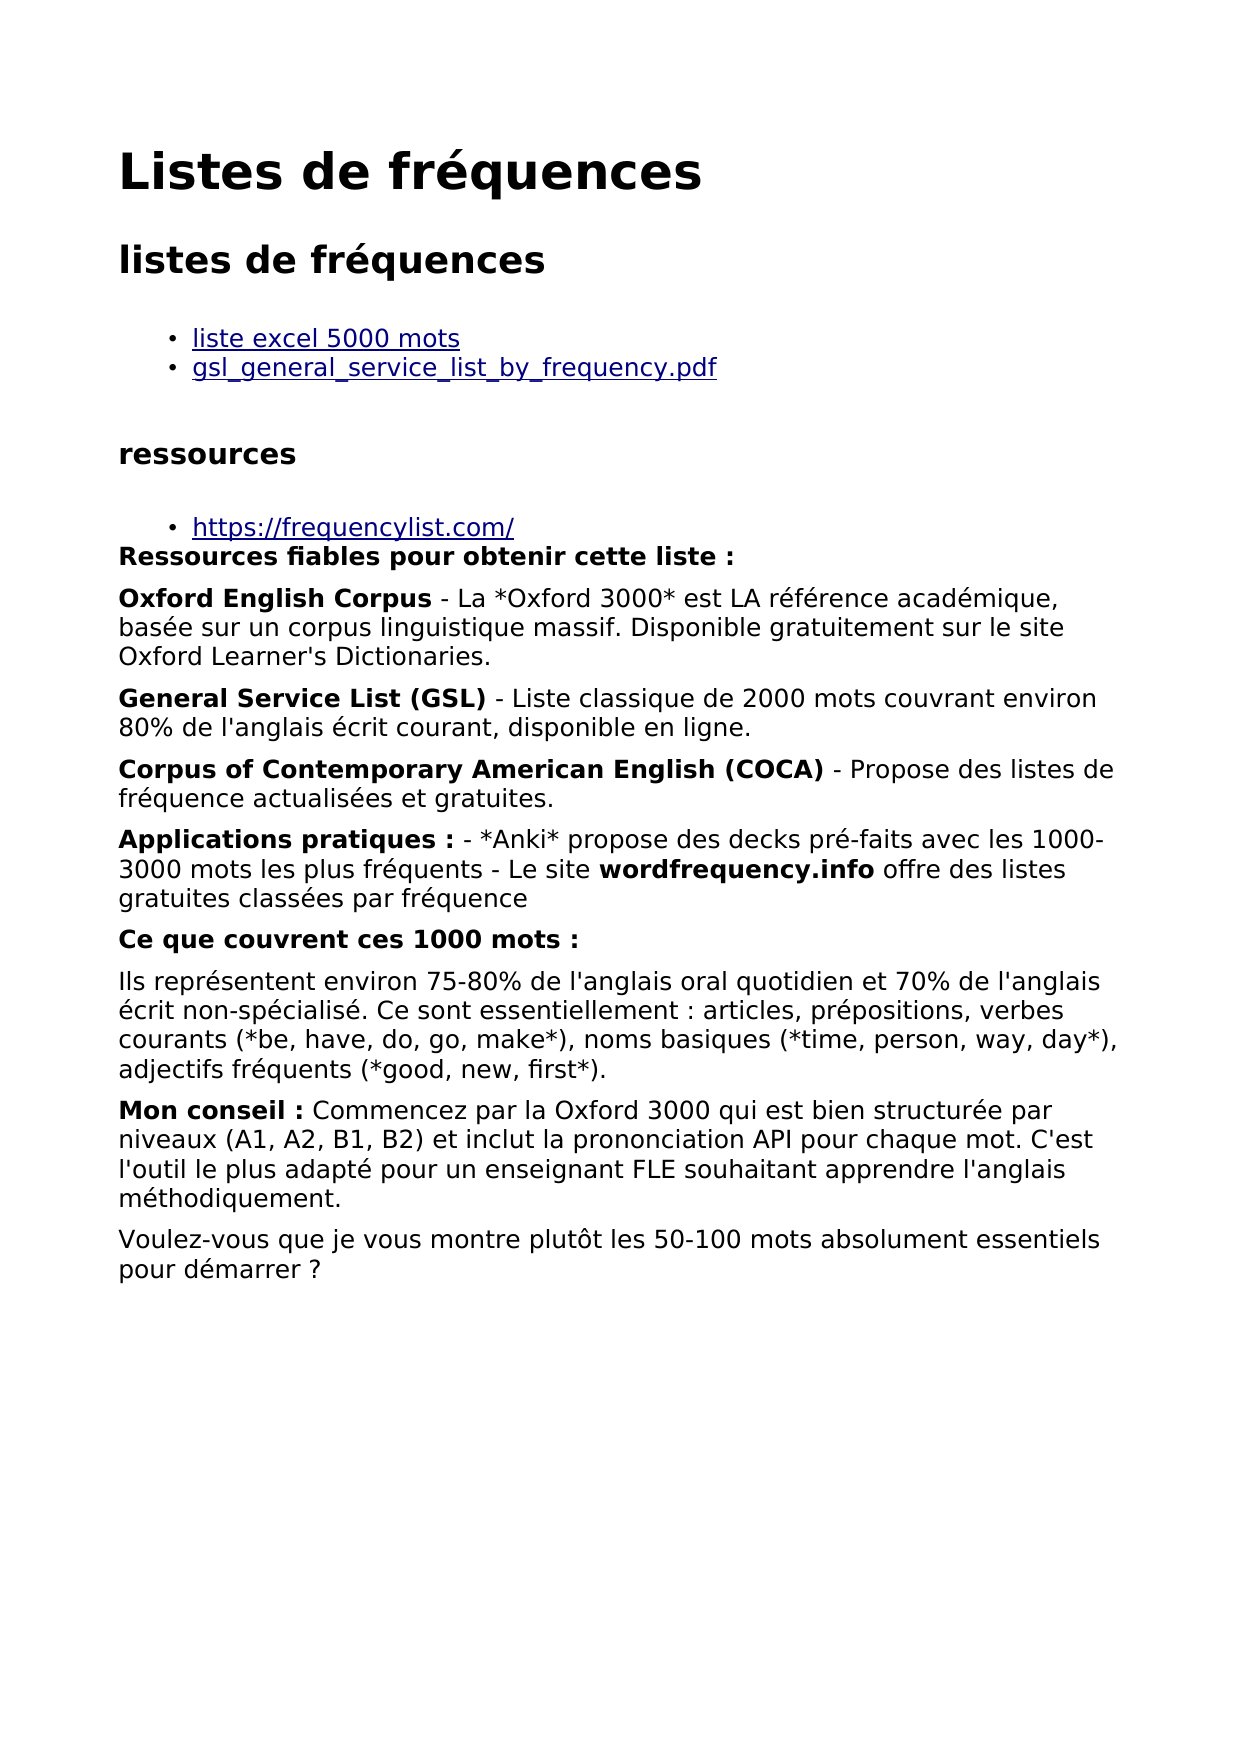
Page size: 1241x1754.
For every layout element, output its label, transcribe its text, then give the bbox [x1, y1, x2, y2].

text Corpus of Contemporary American English (COCA) - Propose des listes de fréquence actualisées et gratuites. [118, 755, 1122, 813]
text Ce que couvrent ces 1000 mots : [118, 926, 1122, 955]
text Voulez-vous que je vous montre plutôt les 50-100 mots absolument essentiels pour démarrer ? [118, 1226, 1122, 1284]
list https://frequencylist.com/ [177, 513, 1122, 542]
subtitle listes de fréquences [118, 239, 1122, 282]
text Applications pratiques : - *Anki* propose des decks pré-faits avec les 1000-3000 mots les plus fréquents - Le site wordfrequency.info offre des listes gratuites classées par fréquence [118, 826, 1122, 913]
list liste excel 5000 mots [177, 324, 1122, 354]
text General Service List (GSL) - Liste classique de 2000 mots couvrant environ 80% de l'anglais écrit courant, disponible en ligne. [118, 684, 1122, 742]
text Mon conseil : Commencez par la Oxford 3000 qui est bien structurée par niveaux (A1, A2, B1, B2) et inclut la prononciation API pour chaque mot. C'est l'outil le plus adapté pour un enseignant FLE souhaitant apprendre l'anglais méthodiquement. [118, 1097, 1122, 1213]
subtitle ressources [118, 437, 1122, 471]
list gsl_general_service_list_by_frequency.pdf [177, 354, 1122, 383]
text Ils représentent environ 75-80% de l'anglais oral quotidien et 70% de l'anglais écrit non-spécialisé. Ce sont essentiellement : articles, prépositions, verbes courants (*be, have, do, go, make*), noms basiques (*time, person, way, day*), adjectifs fréquents (*good, new, first*). [118, 967, 1122, 1084]
text Oxford English Corpus - La *Oxford 3000* est LA référence académique, basée sur un corpus linguistique massif. Disponible gratuitement sur le site Oxford Learner's Dictionaries. [118, 584, 1122, 672]
text Ressources fiables pour obtenir cette liste : [118, 542, 1122, 572]
subtitle Listes de fréquences [118, 143, 1122, 201]
